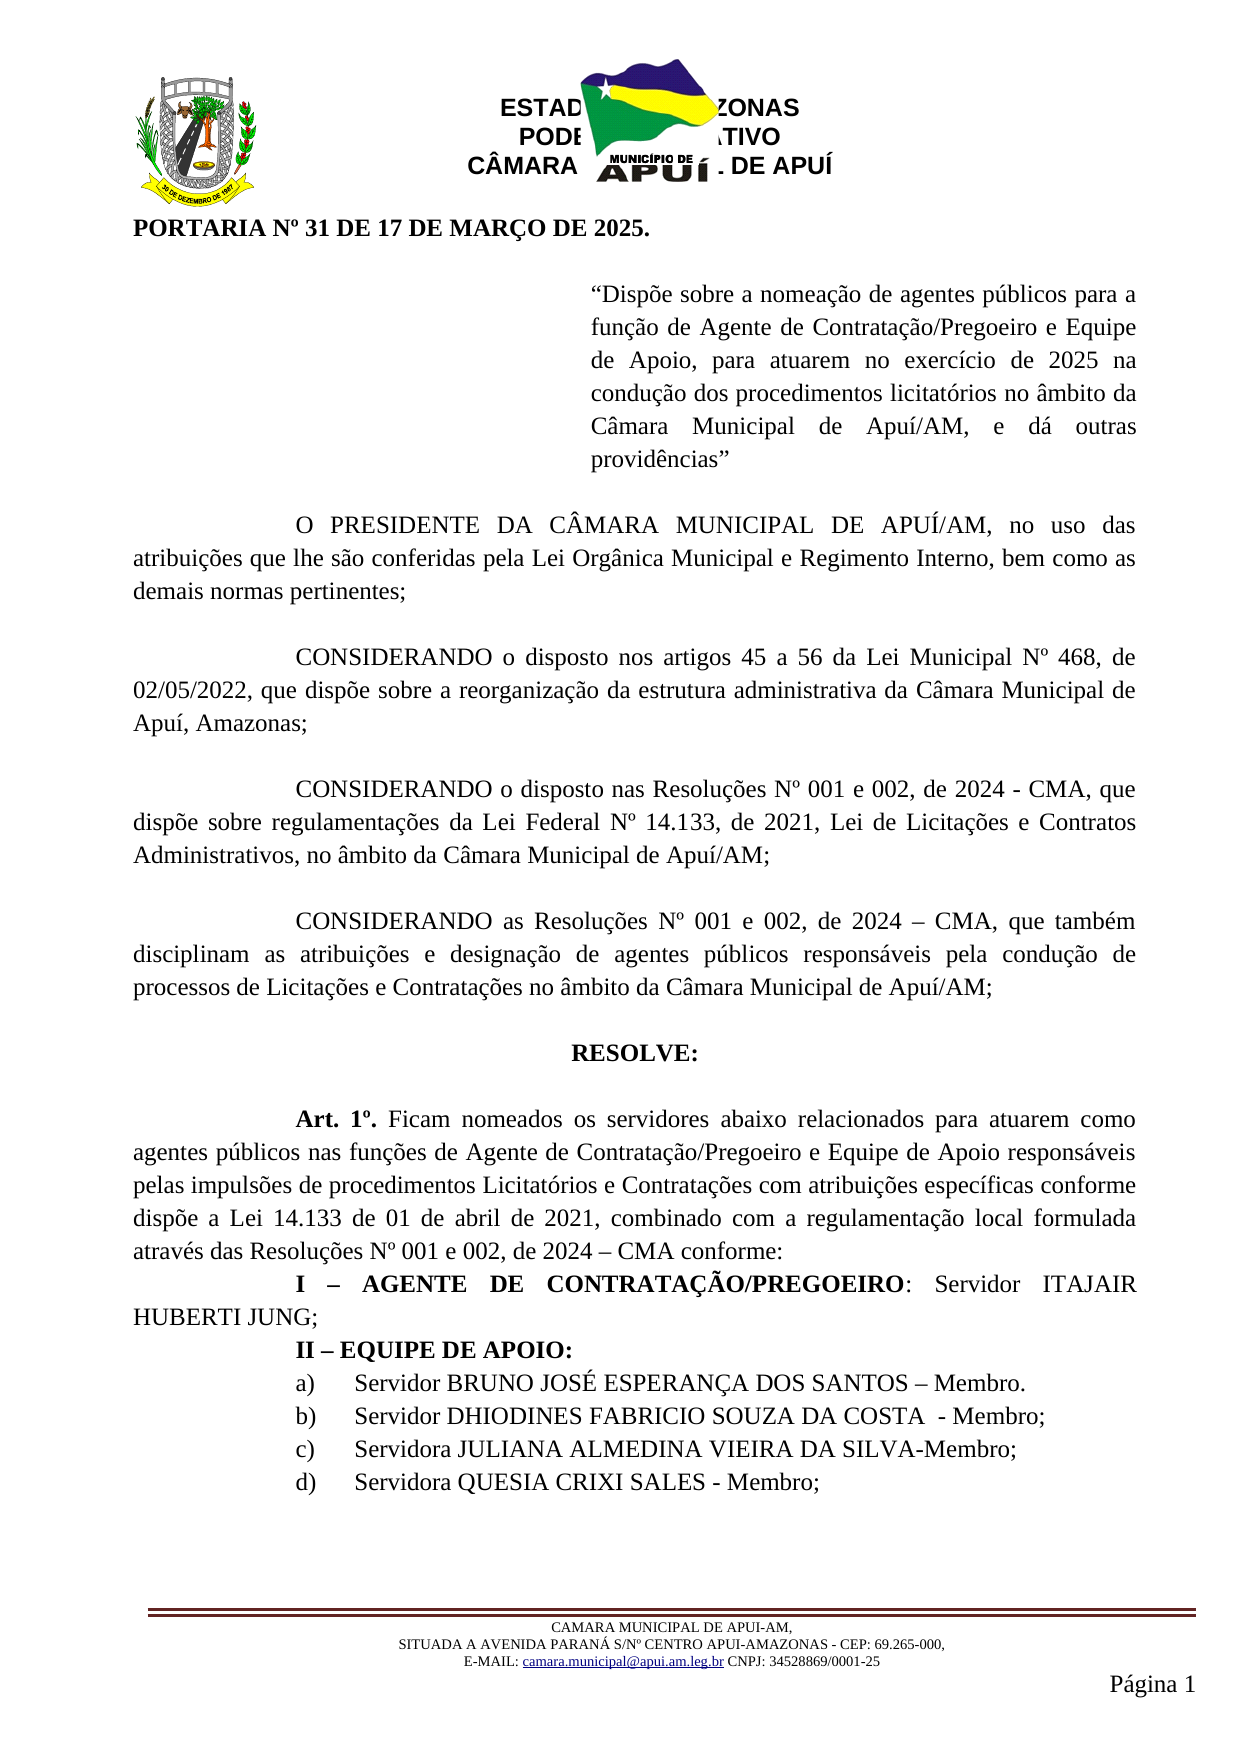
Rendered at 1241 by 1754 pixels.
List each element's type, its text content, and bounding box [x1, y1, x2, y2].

list Servidora QUESIA CRIXI SALES - Membro; [133, 1467, 1137, 1496]
text “Dispõe sobre a nomeação de agentes públicos para a função de Agente de Contratação/Pregoeiro e Equipe de Apoio, para atuarem no exercício de 2025 na condução dos procedimentos licitatórios no âmbito da Câmara Municipal de Apuí/AM, e dá outras providências” [591, 279, 1137, 473]
list Servidor DHIODINES FABRICIO SOUZA DA COSTA - Membro; [133, 1401, 1137, 1430]
list Servidora JULIANA ALMEDINA VIEIRA DA SILVA-Membro; [133, 1434, 1137, 1463]
list Servidor BRUNO JOSÉ ESPERANÇA DOS SANTOS – Membro. [133, 1368, 1137, 1397]
text O PRESIDENTE DA CÂMARA MUNICIPAL DE APUÍ/AM, no uso das atribuições que lhe são conferidas pela Lei Orgânica Municipal e Regimento Interno, bem como as demais normas pertinentes; [133, 510, 1137, 605]
text Art. 1º. Ficam nomeados os servidores abaixo relacionados para atuarem como agentes públicos nas funções de Agente de Contratação/Pregoeiro e Equipe de Apoio responsáveis pelas impulsões de procedimentos Licitatórios e Contratações com atribuições específicas conforme dispõe a Lei 14.133 de 01 de abril de 2021, combinado com a regulamentação local formulada através das Resoluções Nº 001 e 002, de 2024 – CMA conforme: [133, 1104, 1137, 1265]
text CONSIDERANDO as Resoluções Nº 001 e 002, de 2024 – CMA, que também disciplinam as atribuições e designação de agentes públicos responsáveis pela condução de processos de Licitações e Contratações no âmbito da Câmara Municipal de Apuí/AM; [133, 906, 1137, 1001]
text II – EQUIPE DE APOIO: [133, 1335, 1137, 1364]
text I – AGENTE DE CONTRATAÇÃO/PREGOEIRO: Servidor ITAJAIR HUBERTI JUNG; [133, 1269, 1137, 1331]
text CONSIDERANDO o disposto nas Resoluções Nº 001 e 002, de 2024 - CMA, que dispõe sobre regulamentações da Lei Federal Nº 14.133, de 2021, Lei de Licitações e Contratos Administrativos, no âmbito da Câmara Municipal de Apuí/AM; [133, 774, 1137, 869]
text CONSIDERANDO o disposto nos artigos 45 a 56 da Lei Municipal Nº 468, de 02/05/2022, que dispõe sobre a reorganização da estrutura administrativa da Câmara Municipal de Apuí, Amazonas; [133, 642, 1137, 737]
text PORTARIA Nº 31 DE 17 DE MARÇO DE 2025. [133, 213, 1137, 241]
text RESOLVE: [133, 1038, 1137, 1067]
